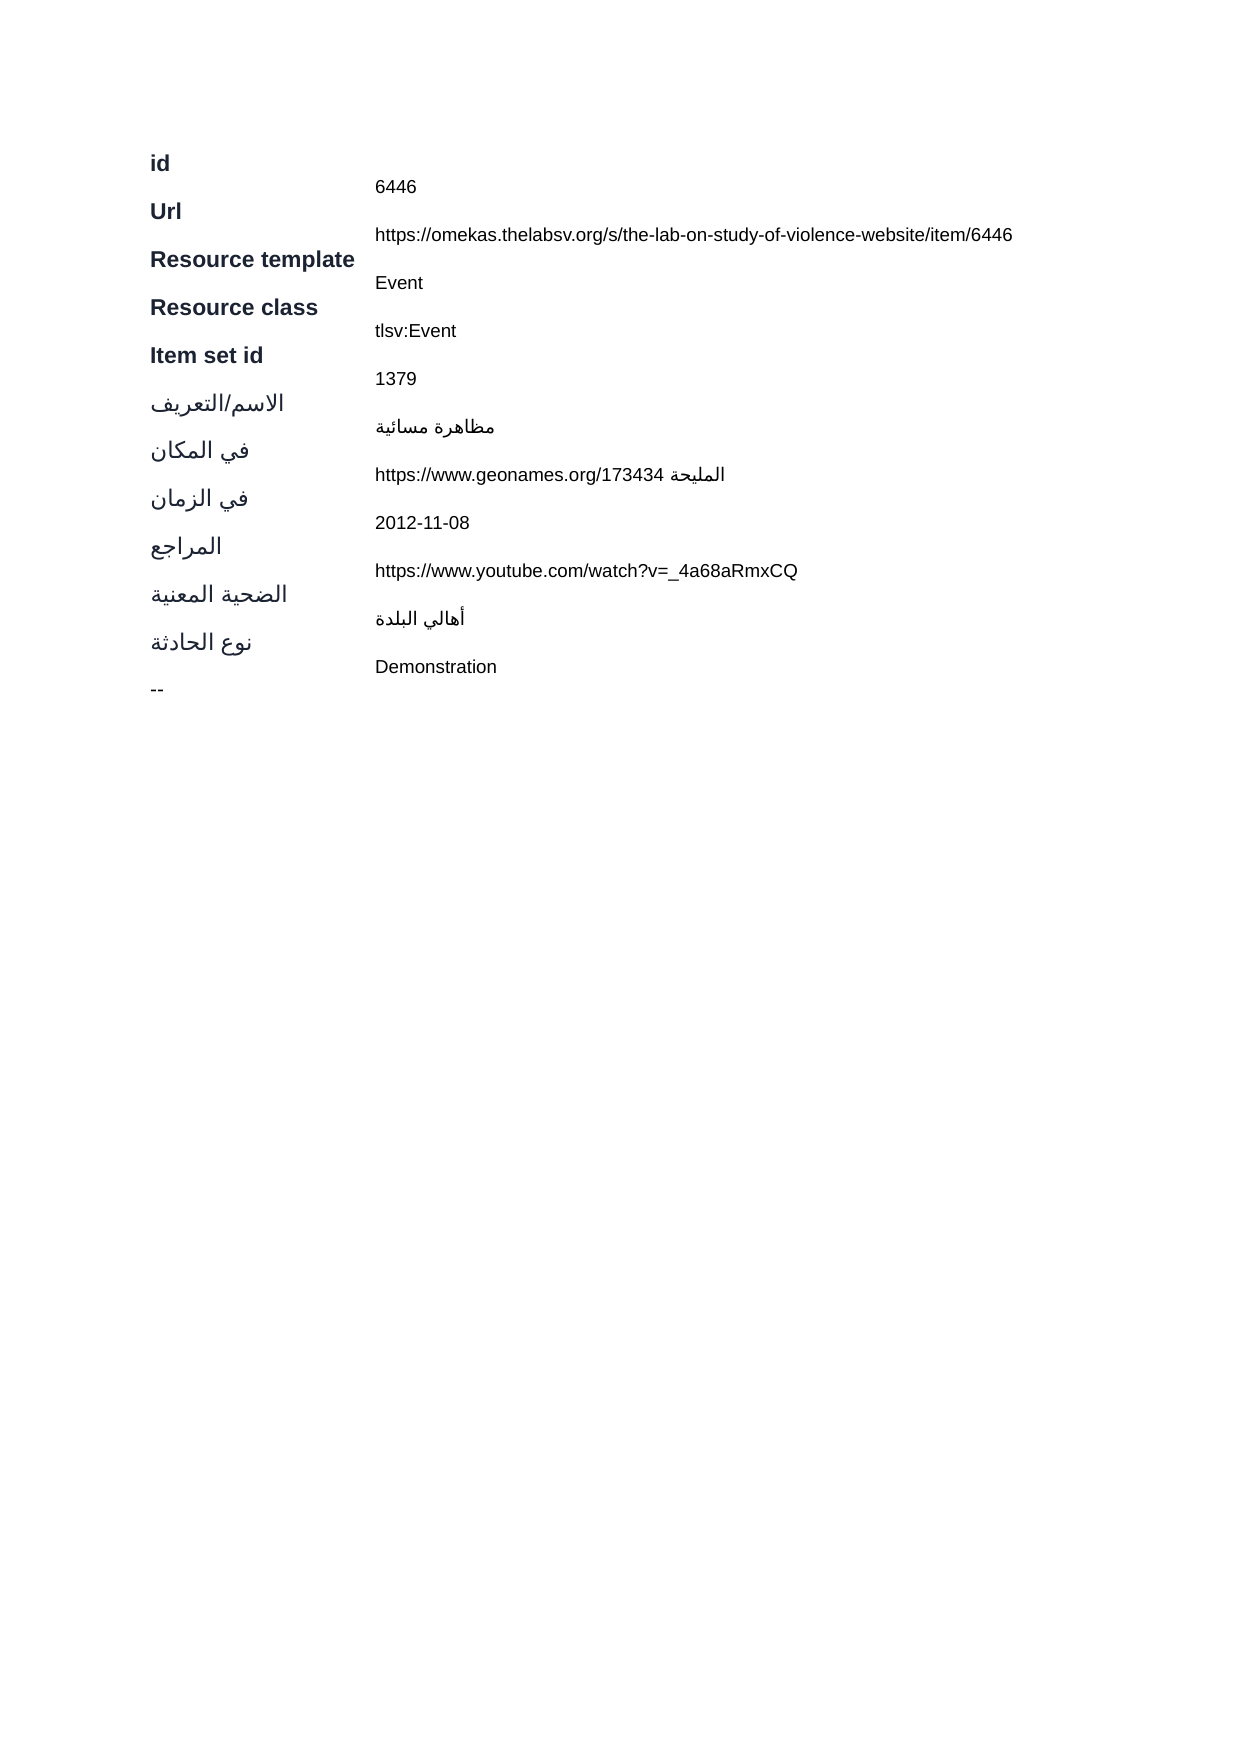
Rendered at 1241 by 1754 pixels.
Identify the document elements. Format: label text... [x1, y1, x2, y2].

text Event [375, 272, 1090, 294]
text مظاهرة مسائية [375, 416, 1090, 437]
text Url [150, 198, 1090, 224]
text Item set id [150, 342, 1090, 368]
text id [150, 150, 1090, 176]
text نوع الحادثة [150, 629, 1090, 656]
text 6446 [375, 176, 1090, 198]
text -- [150, 677, 1090, 701]
text المراجع [150, 533, 1090, 560]
text Resource class [150, 294, 1090, 320]
text في الزمان [150, 485, 1090, 512]
text في المكان [150, 437, 1090, 464]
text Demonstration [375, 656, 1090, 677]
text tlsv:Event [375, 320, 1090, 342]
text الضحية المعنية [150, 581, 1090, 608]
text 2012-11-08 [375, 512, 1090, 533]
text https://www.youtube.com/watch?v=_4a68aRmxCQ [375, 560, 1090, 581]
text 1379 [375, 368, 1090, 389]
text https://www.geonames.org/173434 المليحة [375, 464, 1090, 485]
text Resource template [150, 246, 1090, 272]
text أهالي البلدة [375, 608, 1090, 629]
text https://omekas.thelabsv.org/s/the-lab-on-study-of-violence-website/item/6446 [375, 224, 1090, 246]
text الاسم/التعريف [150, 389, 1090, 416]
